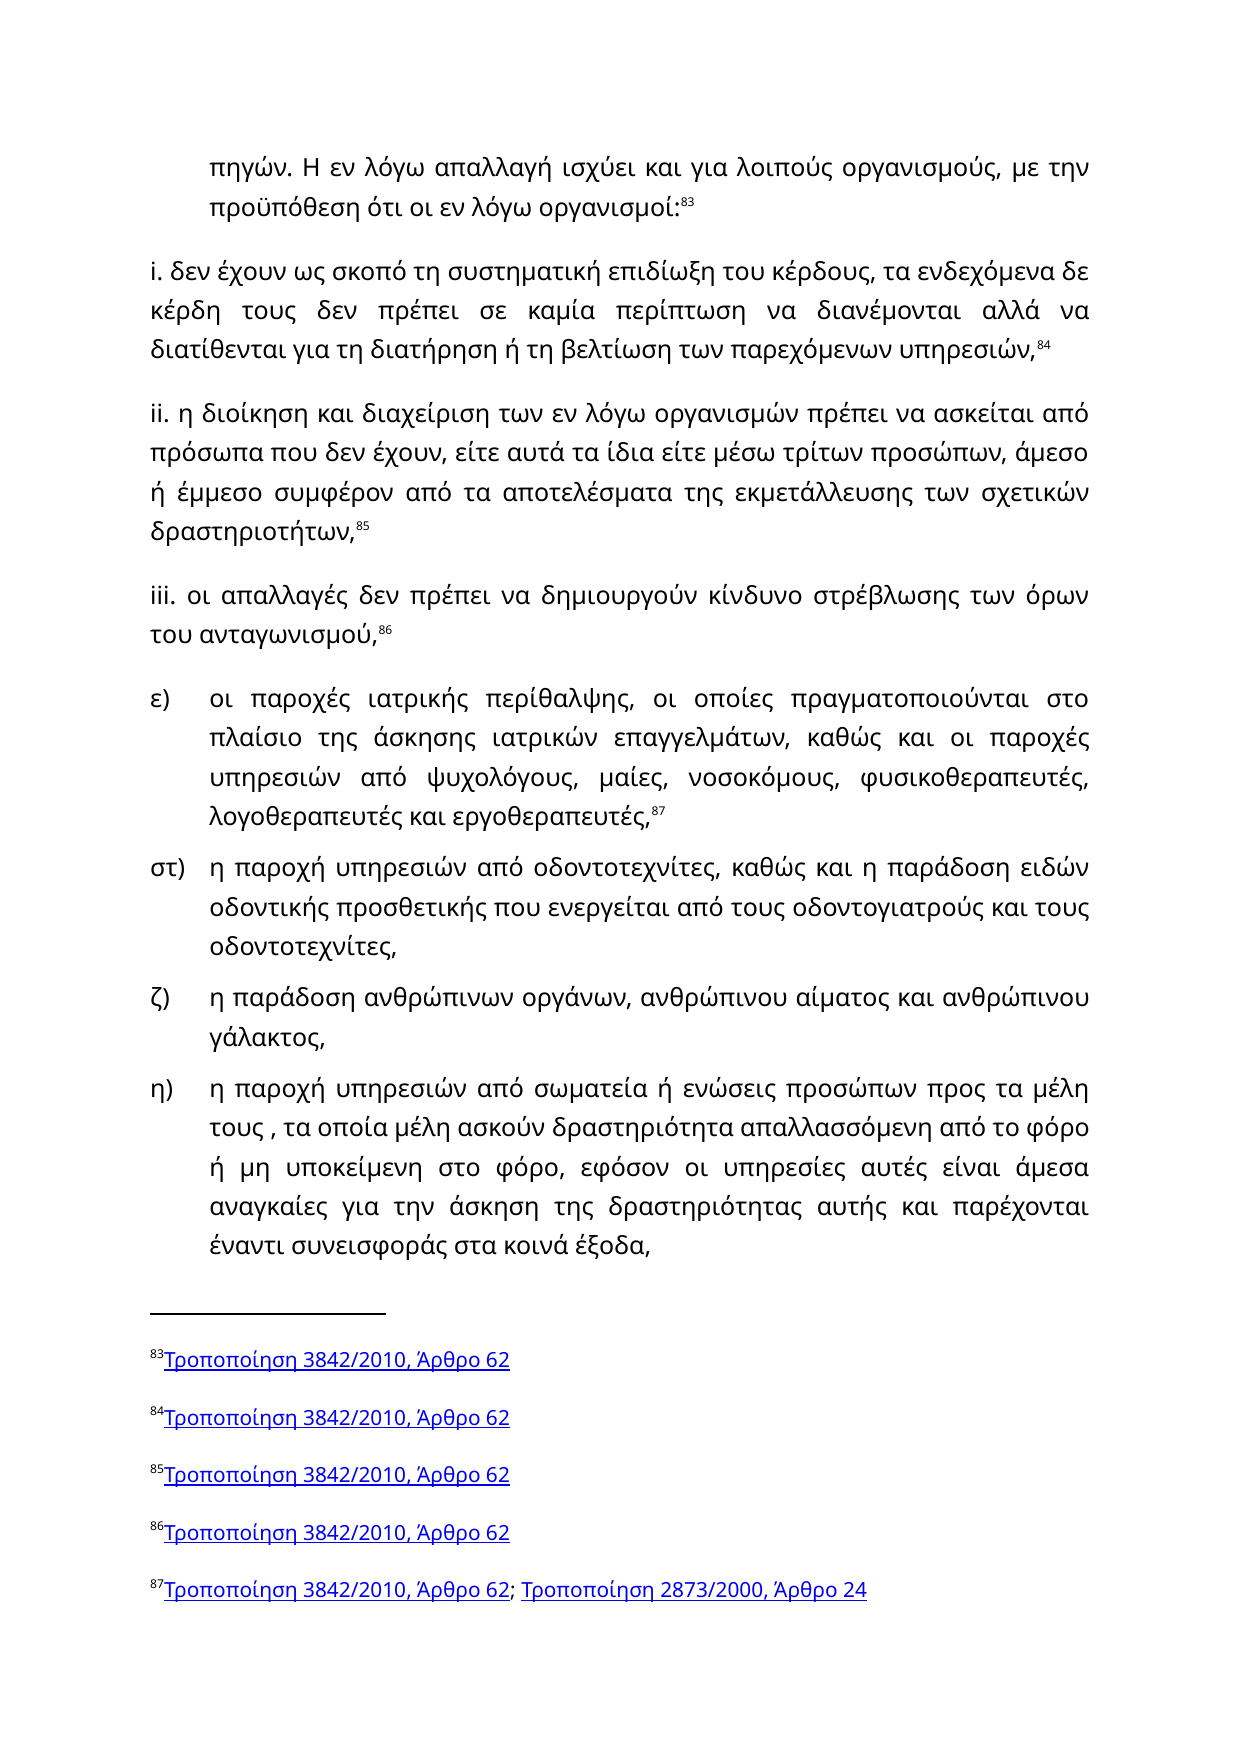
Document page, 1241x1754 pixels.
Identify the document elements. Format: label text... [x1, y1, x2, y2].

text i. δεν έχουν ως σκοπό τη συστηματική επιδίωξη του κέρδους, τα ενδεχόμενα δε κέρδη τους δεν πρέπει σε καμία περίπτωση να διανέμονται αλλά να διατίθενται για τη διατήρηση ή τη βελτίωση των παρεχόμενων υπηρεσιών, [150, 253, 1090, 366]
list στ) η παροχή υπηρεσιών από οδοντοτεχνίτες, καθώς και η παράδοση ειδών οδοντικής προσθετικής που ενεργείται από τους οδοντογιατρούς και τους οδοντοτεχνίτες, [150, 850, 1090, 962]
text iii. οι απαλλαγές δεν πρέπει να δημιουργούν κίνδυνο στρέβλωσης των όρων του ανταγωνισμού, [150, 577, 1090, 651]
list πηγών. Η εν λόγω απαλλαγή ισχύει και για λοιπούς οργανισμούς, με την προϋπόθεση ότι οι εν λόγω οργανισμοί: [150, 150, 1090, 223]
list ε) οι παροχές ιατρικής περίθαλψης, οι οποίες πραγματοποιούνται στο πλαίσιο της άσκησης ιατρικών επαγγελμάτων, καθώς και οι παροχές υπηρεσιών από ψυχολόγους, μαίες, νοσοκόμους, φυσικοθεραπευτές, λογοθεραπευτές και εργοθεραπευτές, [150, 681, 1090, 832]
text Τροποποίηση 3842/2010, Άρθρο 62; Τροποποίηση 2873/2000, Άρθρο 24 [150, 1576, 1090, 1604]
list ζ) η παράδοση ανθρώπινων οργάνων, ανθρώπινου αίματος και ανθρώπινου γάλακτος, [150, 980, 1090, 1053]
text Τροποποίηση 3842/2010, Άρθρο 62 [150, 1403, 1090, 1431]
text Τροποποίηση 3842/2010, Άρθρο 62 [150, 1460, 1090, 1489]
text Τροποποίηση 3842/2010, Άρθρο 62 [150, 1345, 1090, 1373]
text Τροποποίηση 3842/2010, Άρθρο 62 [150, 1518, 1090, 1546]
list η) η παροχή υπηρεσιών από σωματεία ή ενώσεις προσώπων προς τα μέλη τους , τα οποία μέλη ασκούν δραστηριότητα απαλλασσόμενη από το φόρο ή μη υποκείμενη στο φόρο, εφόσον οι υπηρεσίες αυτές είναι άμεσα αναγκαίες για την άσκηση της δραστηριότητας αυτής και παρέχονται έναντι συνεισφοράς στα κοινά έξοδα, [150, 1071, 1090, 1262]
text ii. η διοίκηση και διαχείριση των εν λόγω οργανισμών πρέπει να ασκείται από πρόσωπα που δεν έχουν, είτε αυτά τα ίδια είτε μέσω τρίτων προσώπων, άμεσο ή έμμεσο συμφέρον από τα αποτελέσματα της εκμετάλλευσης των σχετικών δραστηριοτήτων, [150, 396, 1090, 547]
